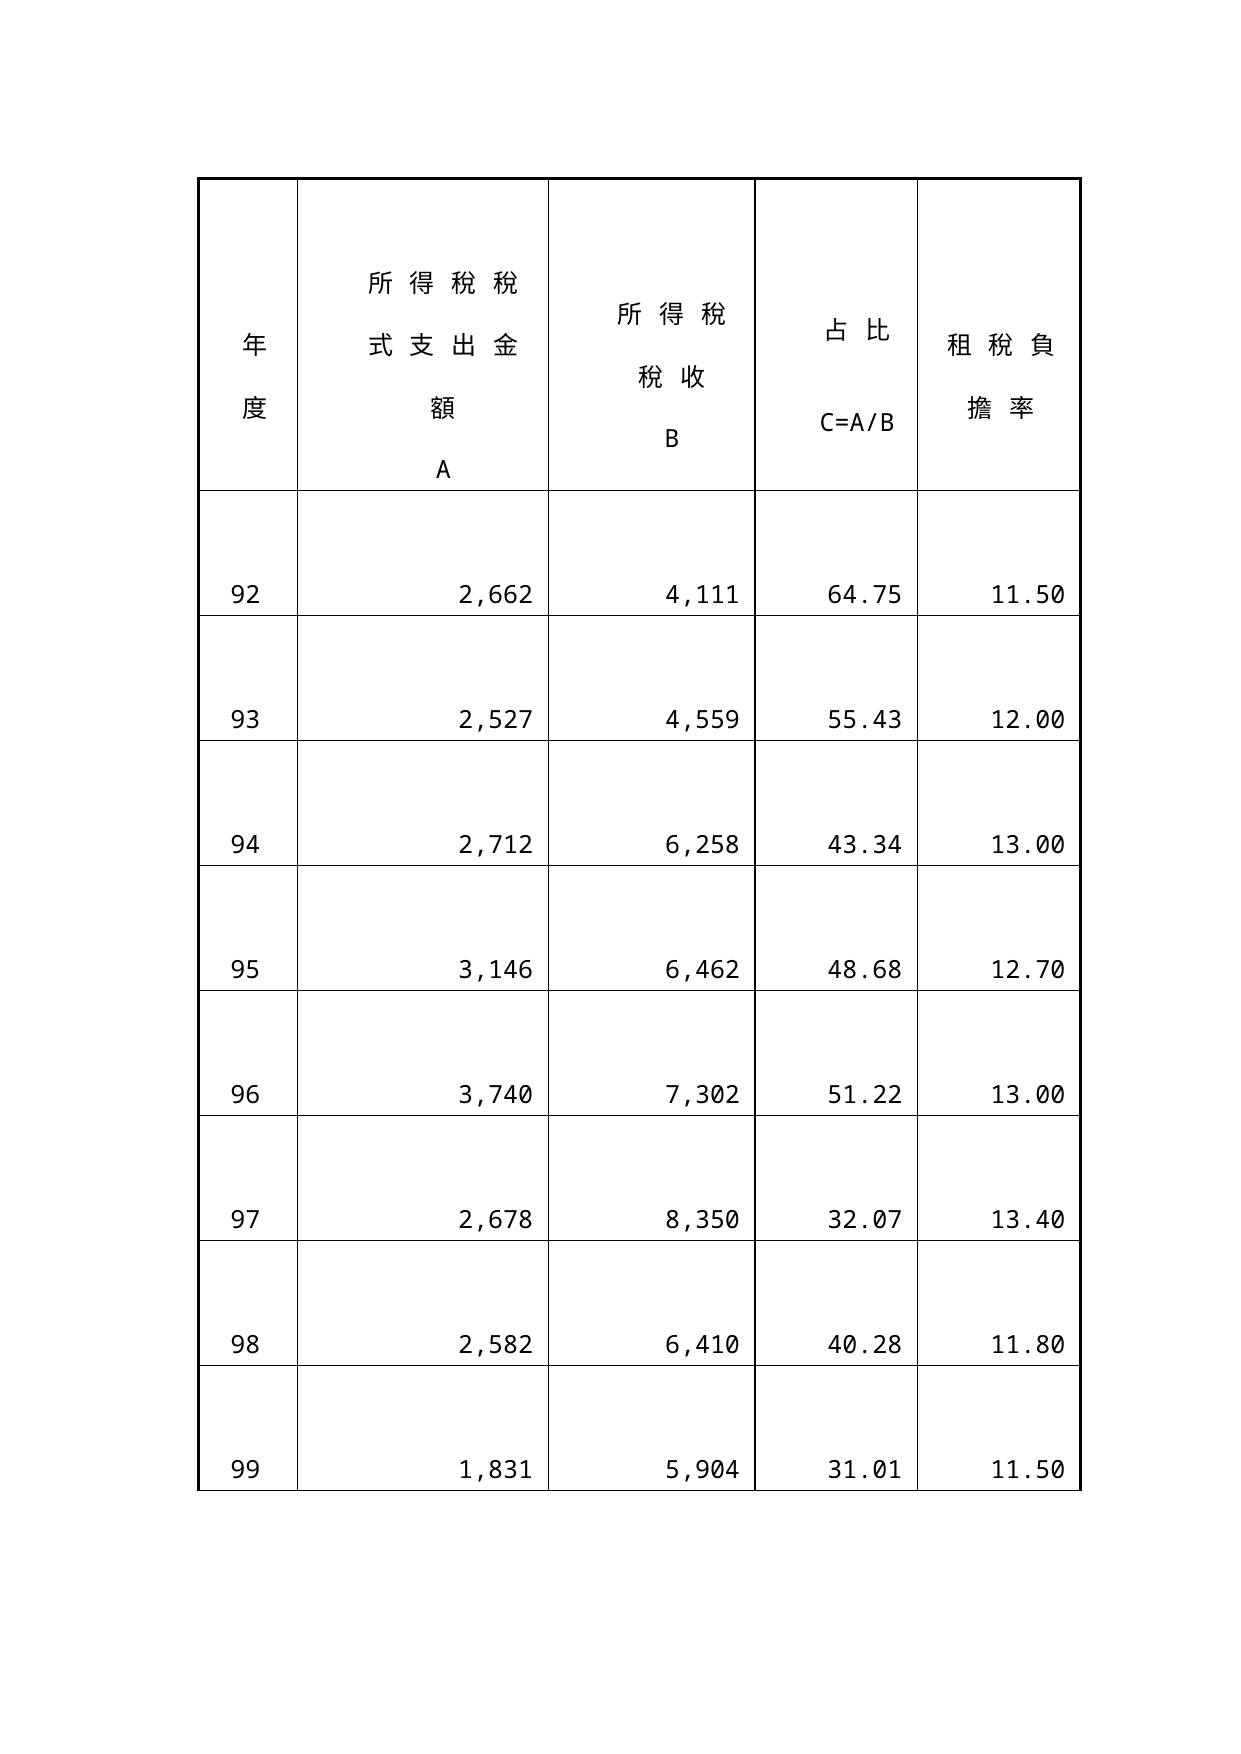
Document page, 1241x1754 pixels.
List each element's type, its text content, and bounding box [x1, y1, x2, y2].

table_cell 6,410 [549, 1241, 754, 1365]
table_cell 12.00 [918, 616, 1079, 740]
table_cell 96 [200, 991, 297, 1115]
table_header 所得稅稅式支出金額 A [298, 180, 548, 490]
table_cell 2,582 [298, 1241, 548, 1365]
table_header 年度 [200, 180, 297, 490]
table_cell 13.00 [918, 741, 1079, 865]
table_cell 11.50 [918, 491, 1079, 615]
table_cell 93 [200, 616, 297, 740]
table_header 租稅負擔率 [918, 180, 1079, 490]
table_cell 8,350 [549, 1116, 754, 1240]
table_cell 13.40 [918, 1116, 1079, 1240]
table_cell 11.50 [918, 1366, 1079, 1490]
table_cell 98 [200, 1241, 297, 1365]
table_cell 32.07 [756, 1116, 917, 1240]
table_cell 12.70 [918, 866, 1079, 990]
table_cell 94 [200, 741, 297, 865]
table_header 所得稅稅收 B [549, 180, 754, 490]
table_cell 5,904 [549, 1366, 754, 1490]
table_cell 31.01 [756, 1366, 917, 1490]
table_cell 6,462 [549, 866, 754, 990]
table_cell 1,831 [298, 1366, 548, 1490]
table_cell 4,111 [549, 491, 754, 615]
table_cell 2,712 [298, 741, 548, 865]
table_cell 3,146 [298, 866, 548, 990]
table_cell 6,258 [549, 741, 754, 865]
table_cell 92 [200, 491, 297, 615]
table_cell 51.22 [756, 991, 917, 1115]
table_cell 2,662 [298, 491, 548, 615]
table_cell 13.00 [918, 991, 1079, 1115]
table_cell 11.80 [918, 1241, 1079, 1365]
table_cell 2,678 [298, 1116, 548, 1240]
table_cell 40.28 [756, 1241, 917, 1365]
table_cell 95 [200, 866, 297, 990]
table_cell 4,559 [549, 616, 754, 740]
table_cell 7,302 [549, 991, 754, 1115]
table_cell 55.43 [756, 616, 917, 740]
table_cell 48.68 [756, 866, 917, 990]
table_cell 99 [200, 1366, 297, 1490]
table_cell 97 [200, 1116, 297, 1240]
table_cell 64.75 [756, 491, 917, 615]
table_header 占比 C=A/B [756, 180, 917, 490]
table_cell 43.34 [756, 741, 917, 865]
table_cell 2,527 [298, 616, 548, 740]
table_cell 3,740 [298, 991, 548, 1115]
